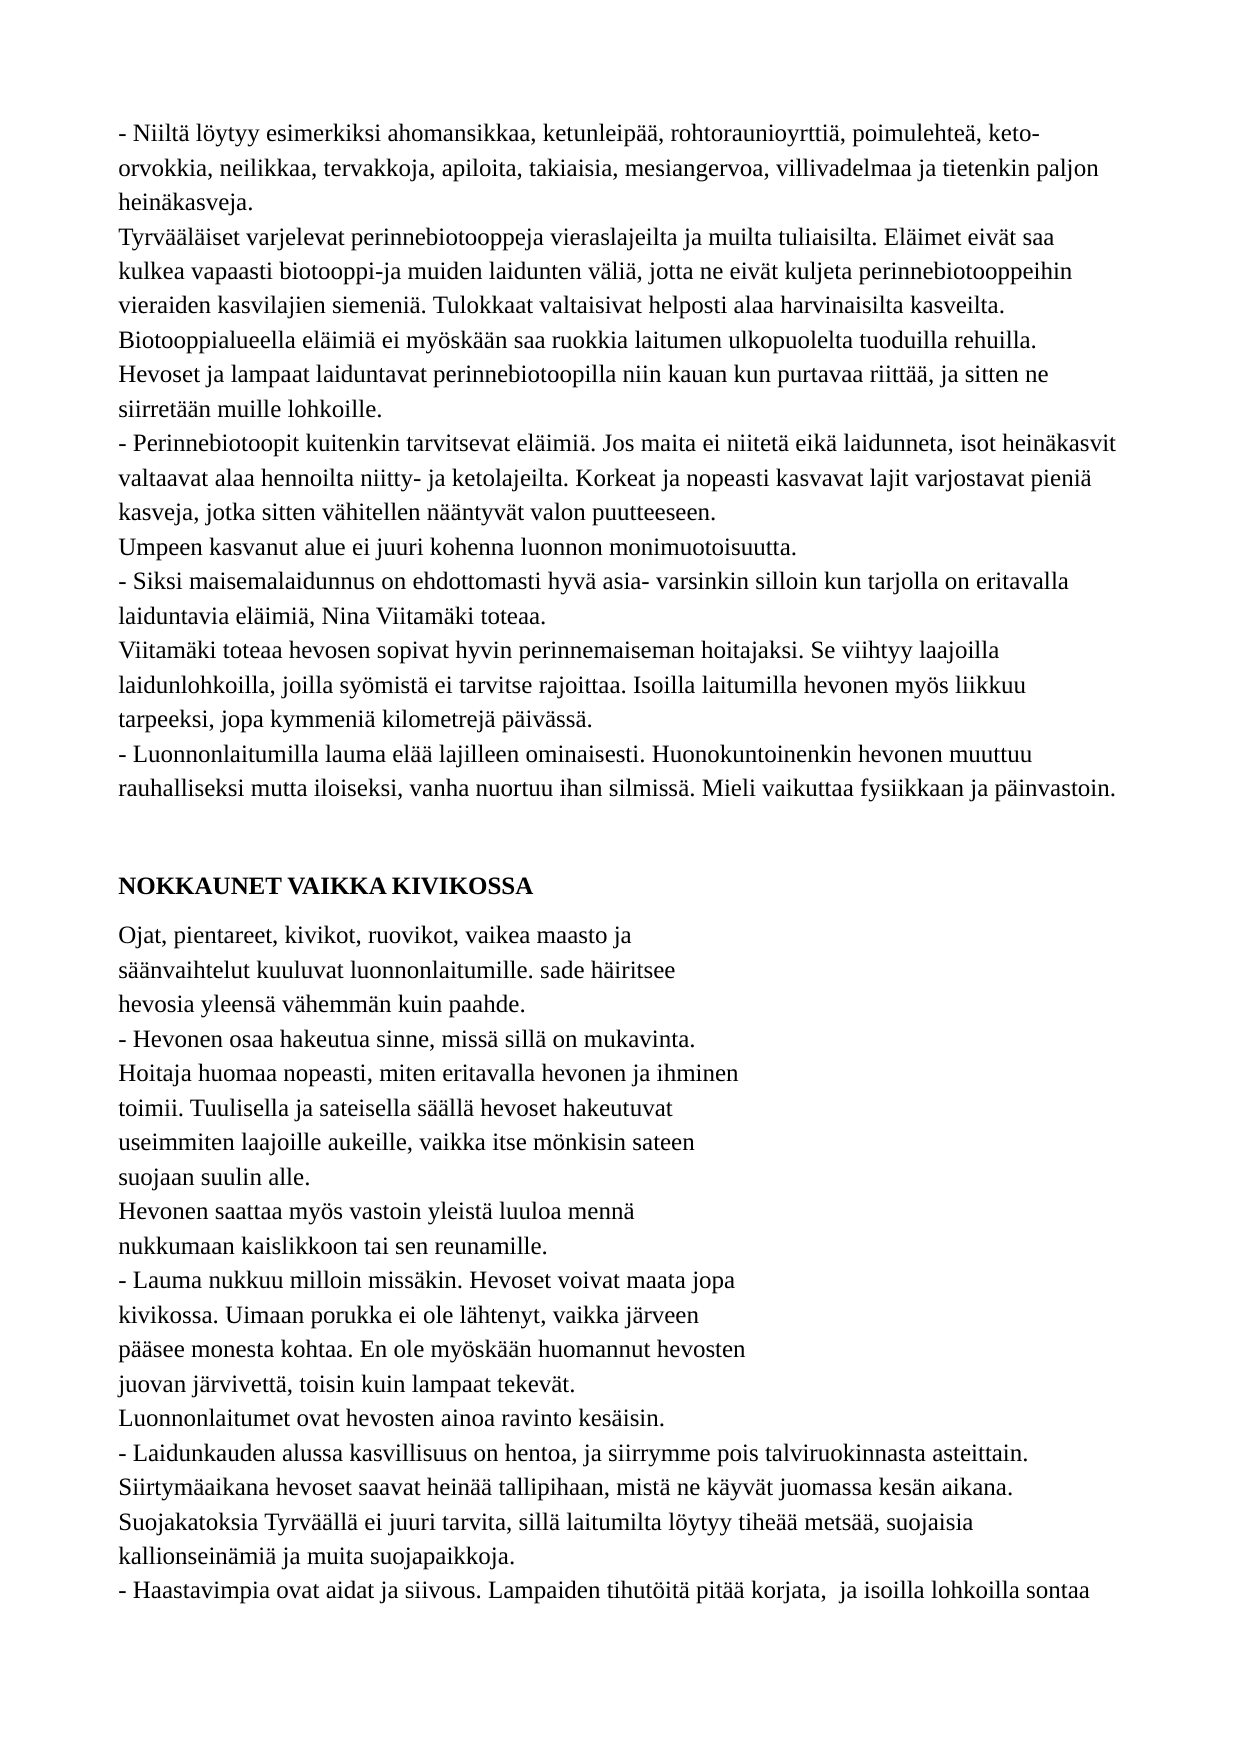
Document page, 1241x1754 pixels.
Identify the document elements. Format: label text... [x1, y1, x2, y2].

text NOKKAUNET VAIKKA KIVIKOSSA [118, 871, 1122, 900]
text Ojat, pientareet, kivikot, ruovikot, vaikea maasto ja säänvaihtelut kuuluvat luonnonlaitumille. sade häiritsee hevosia yleensä vähemmän kuin paahde. - Hevonen osaa hakeutua sinne, missä sillä on mukavinta. Hoitaja huomaa nopeasti, miten eritavalla hevonen ja ihminen toimii. Tuulisella ja sateisella säällä hevoset hakeutuvat useimmiten laajoille aukeille, vaikka itse mönkisin sateen suojaan suulin alle. Hevonen saattaa myös vastoin yleistä luuloa mennä nukkumaan kaislikkoon tai sen reunamille. - Lauma nukkuu milloin missäkin. Hevoset voivat maata jopa kivikossa. Uimaan porukka ei ole lähtenyt, vaikka järveen pääsee monesta kohtaa. En ole myöskään huomannut hevosten juovan järvivettä, toisin kuin lampaat tekevät. Luonnonlaitumet ovat hevosten ainoa ravinto kesäisin. - Laidunkauden alussa kasvillisuus on hentoa, ja siirrymme pois talviruokinnasta asteittain. Siirtymäaikana hevoset saavat heinää tallipihaan, mistä ne käyvät juomassa kesän aikana. Suojakatoksia Tyrväällä ei juuri tarvita, sillä laitumilta löytyy tiheää metsää, suojaisia kallionseinämiä ja muita suojapaikkoja. - Haastavimpia ovat aidat ja siivous. Lampaiden tihutöitä pitää korjata, ja isoilla lohkoilla sontaa [118, 920, 1122, 1604]
text - Niiltä löytyy esimerkiksi ahomansikkaa, ketunleipää, rohtoraunioyrttiä, poimulehteä, keto-orvokkia, neilikkaa, tervakkoja, apiloita, takiaisia, mesiangervoa, villivadelmaa ja tietenkin paljon heinäkasveja. Tyrvääläiset varjelevat perinnebiotooppeja vieraslajeilta ja muilta tuliaisilta. Eläimet eivät saa kulkea vapaasti biotooppi-ja muiden laidunten väliä, jotta ne eivät kuljeta perinnebiotooppeihin vieraiden kasvilajien siemeniä. Tulokkaat valtaisivat helposti alaa harvinaisilta kasveilta. Biotooppialueella eläimiä ei myöskään saa ruokkia laitumen ulkopuolelta tuoduilla rehuilla. Hevoset ja lampaat laiduntavat perinnebiotoopilla niin kauan kun purtavaa riittää, ja sitten ne siirretään muille lohkoille. - Perinnebiotoopit kuitenkin tarvitsevat eläimiä. Jos maita ei niitetä eikä laidunneta, isot heinäkasvit valtaavat alaa hennoilta niitty- ja ketolajeilta. Korkeat ja nopeasti kasvavat lajit varjostavat pieniä kasveja, jotka sitten vähitellen nääntyvät valon puutteeseen. Umpeen kasvanut alue ei juuri kohenna luonnon monimuotoisuutta. - Siksi maisemalaidunnus on ehdottomasti hyvä asia- varsinkin silloin kun tarjolla on eritavalla laiduntavia eläimiä, Nina Viitamäki toteaa. Viitamäki toteaa hevosen sopivat hyvin perinnemaiseman hoitajaksi. Se viihtyy laajoilla laidunlohkoilla, joilla syömistä ei tarvitse rajoittaa. Isoilla laitumilla hevonen myös liikkuu tarpeeksi, jopa kymmeniä kilometrejä päivässä. - Luonnonlaitumilla lauma elää lajilleen ominaisesti. Huonokuntoinenkin hevonen muuttuu rauhalliseksi mutta iloiseksi, vanha nuortuu ihan silmissä. Mieli vaikuttaa fysiikkaan ja päinvastoin. [118, 118, 1122, 802]
